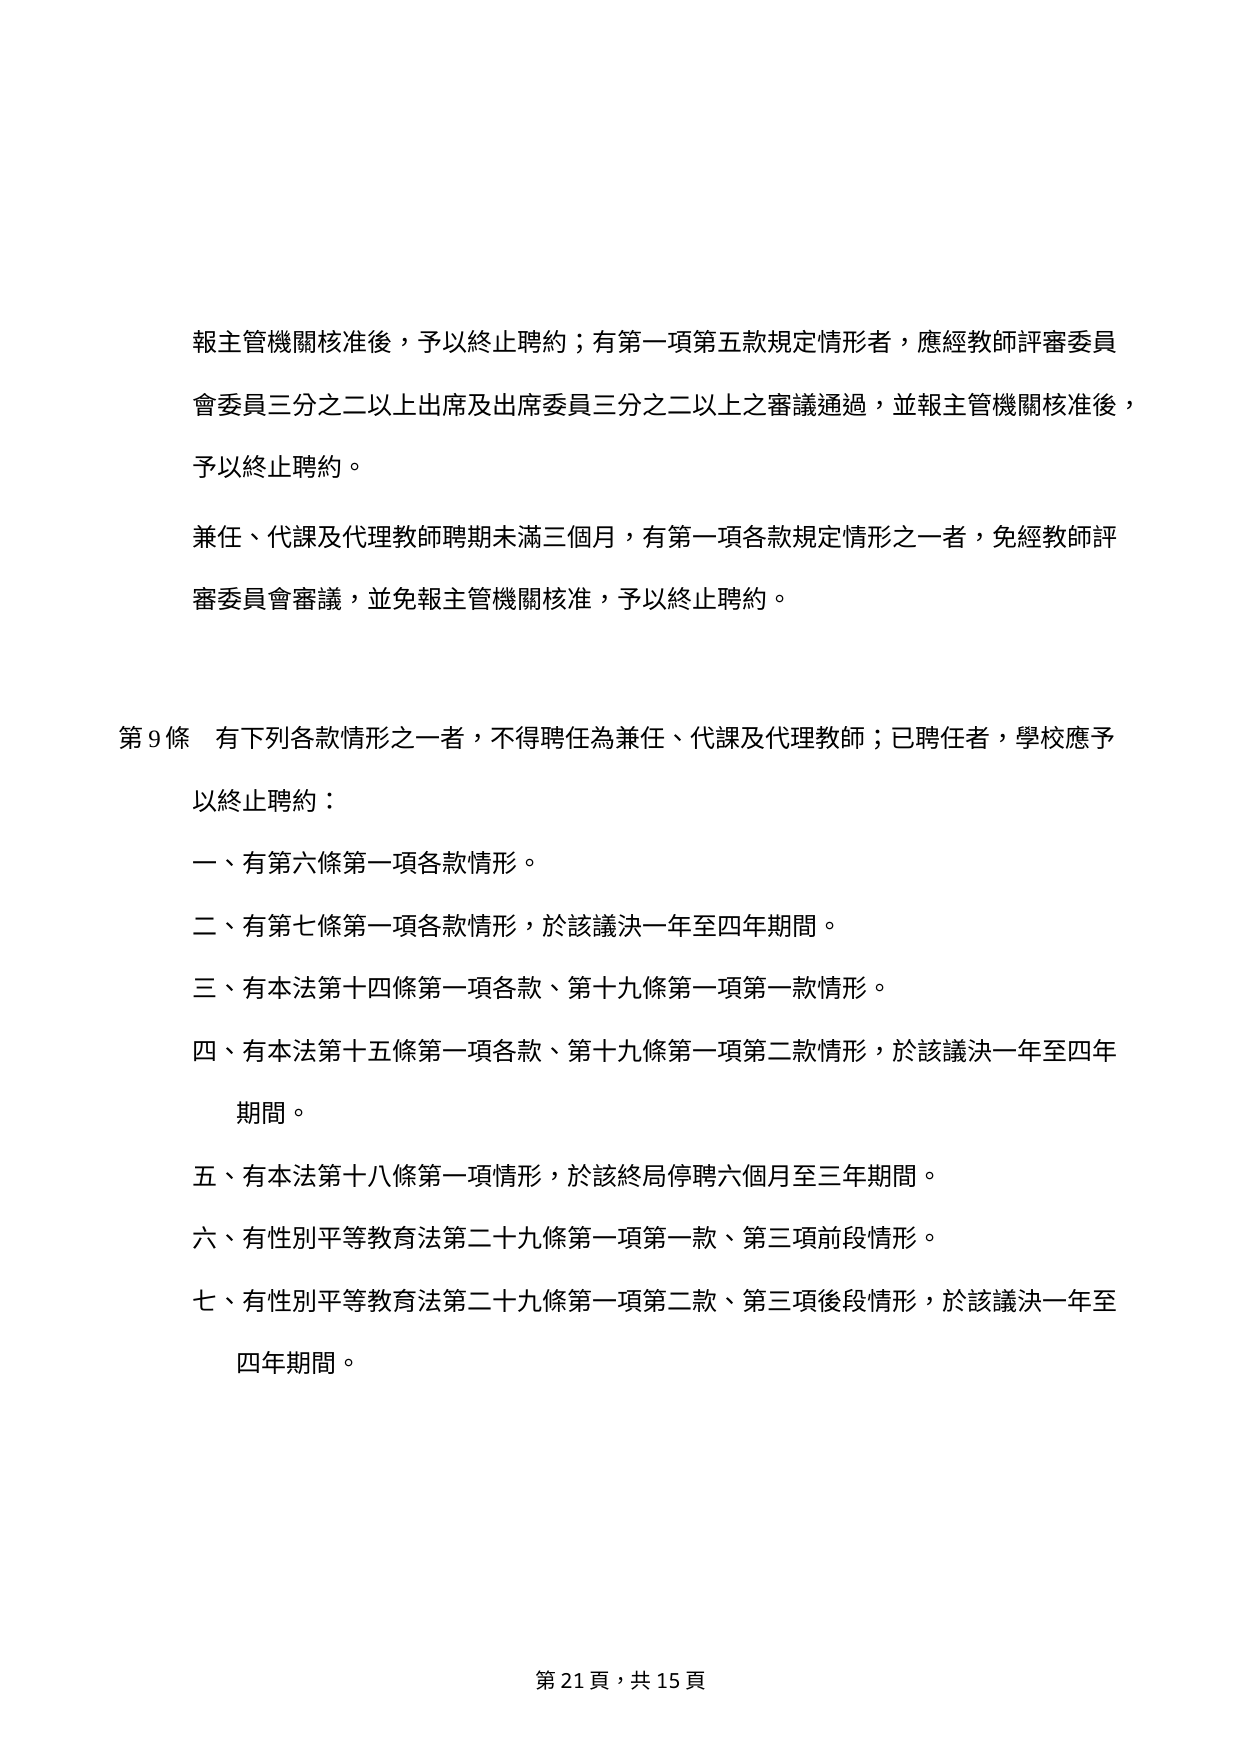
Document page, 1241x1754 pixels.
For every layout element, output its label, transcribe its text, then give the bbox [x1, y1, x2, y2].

text 兼任、代課及代理教師聘期未滿三個月，有第一項各款規定情形之一者，免經教師評審委員會審議，並免報主管機關核准，予以終止聘約。 [192, 494, 1122, 619]
text 二、有第七條第一項各款情形，於該議決一年至四年期間。 [192, 882, 1122, 945]
text 一、有第六條第一項各款情形。 [192, 820, 1122, 882]
text 六、有性別平等教育法第二十九條第一項第一款、第三項前段情形。 [192, 1195, 1122, 1257]
text 第9條 有下列各款情形之一者，不得聘任為兼任、代課及代理教師；已聘任者，學校應予以終止聘約： [118, 695, 1122, 820]
text 七、有性別平等教育法第二十九條第一項第二款、第三項後段情形，於該議決一年至四年期間。 [192, 1257, 1122, 1382]
text 三、有本法第十四條第一項各款、第十九條第一項第一款情形。 [192, 945, 1122, 1007]
text 五、有本法第十八條第一項情形，於該終局停聘六個月至三年期間。 [192, 1132, 1122, 1195]
text 兼任、代課及代理教師聘期在三個月以上，有第一項第三款或第四款規定情形之一者，應經教師評審委員會委員三分之二以上出席及出席委員二分之一以上之審議通過，並報主管機關核准後，予以終止聘約；有第一項第五款規定情形者，應經教師評審委員會委員三分之二以上出席及出席委員三分之二以上之審議通過，並報主管機關核准後，予以終止聘約。 [192, 299, 1122, 487]
text 四、有本法第十五條第一項各款、第十九條第一項第二款情形，於該議決一年至四年期間。 [192, 1007, 1122, 1132]
